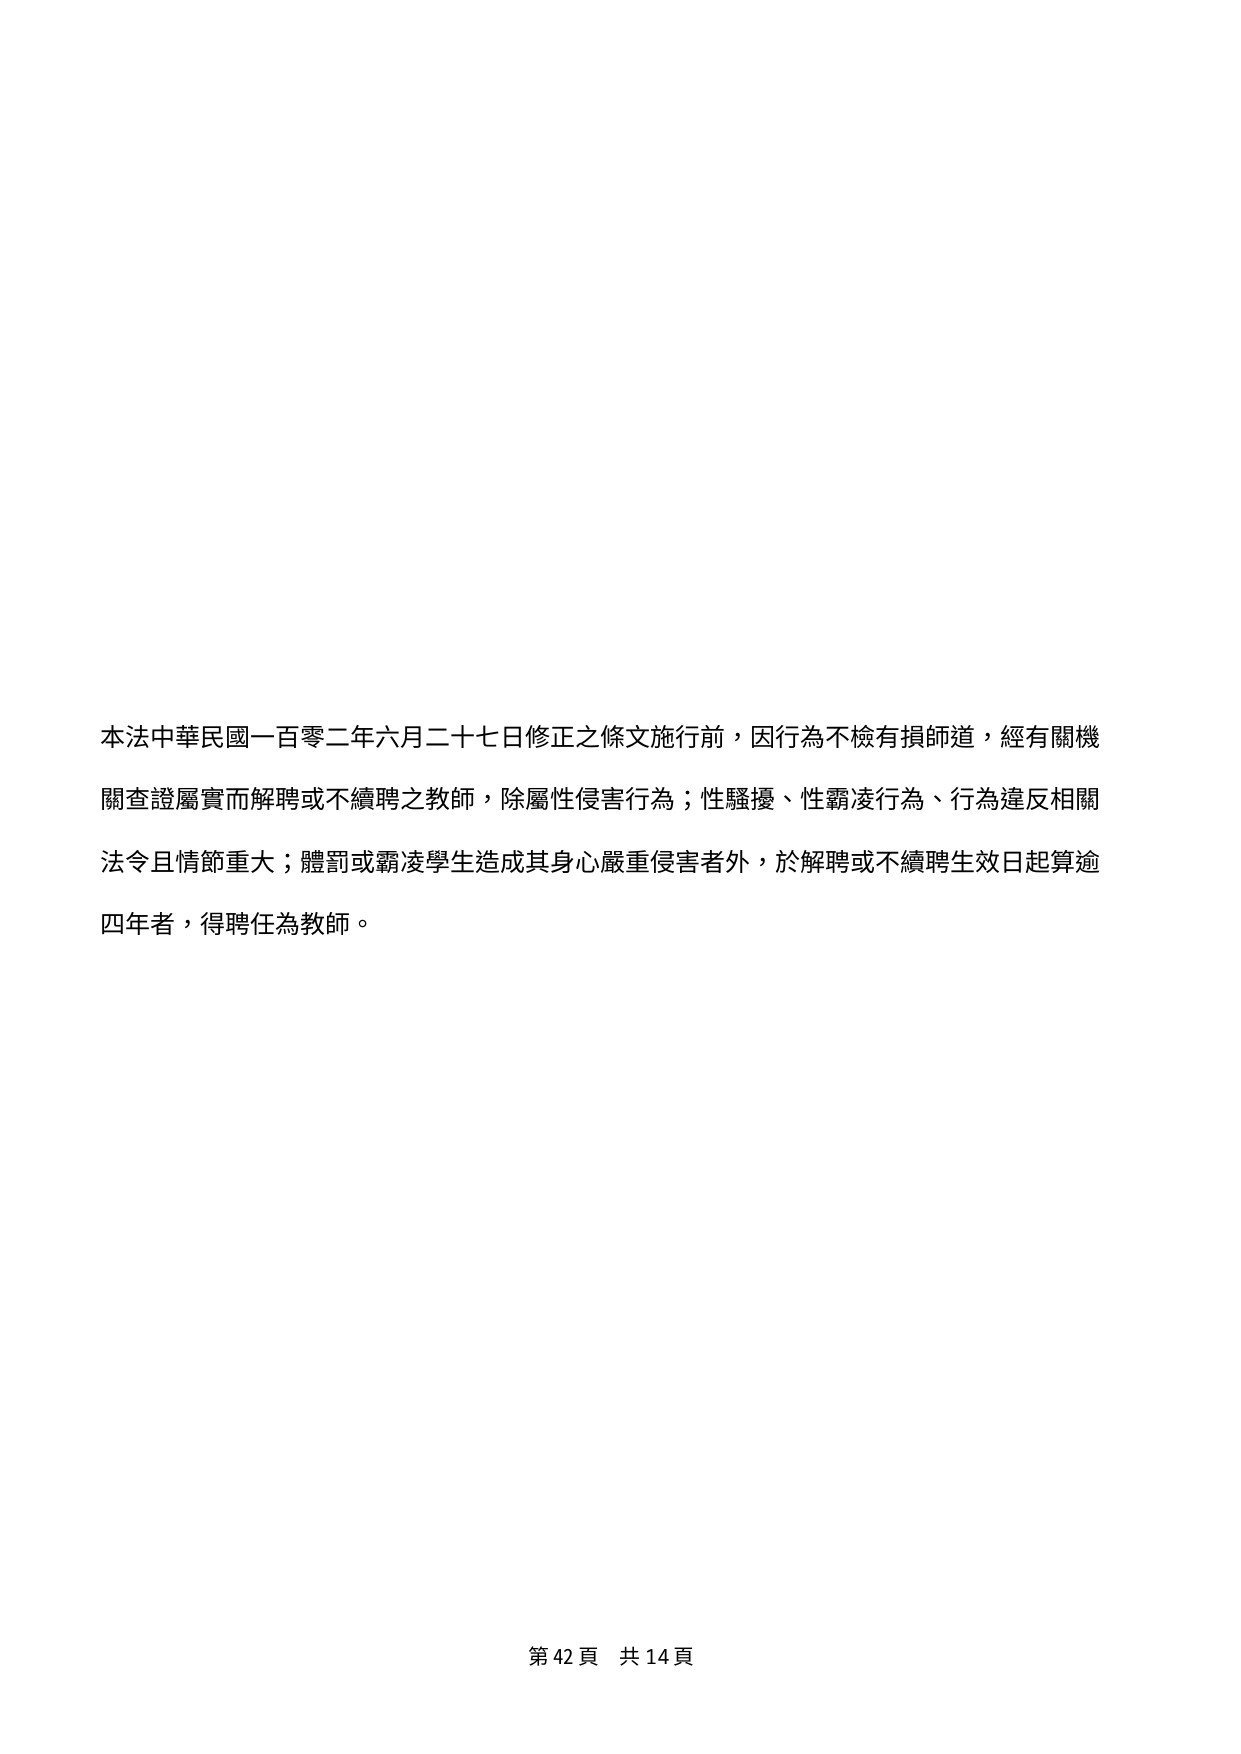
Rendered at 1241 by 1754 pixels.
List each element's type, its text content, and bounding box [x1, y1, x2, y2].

text 本法中華民國一百零二年六月二十七日修正之條文施行前，因行為不檢有損師道，經有關機關查證屬實而解聘或不續聘之教師，除屬性侵害行為；性騷擾、性霸凌行為、行為違反相關法令且情節重大；體罰或霸凌學生造成其身心嚴重侵害者外，於解聘或不續聘生效日起算逾四年者，得聘任為教師。 [100, 693, 1122, 943]
